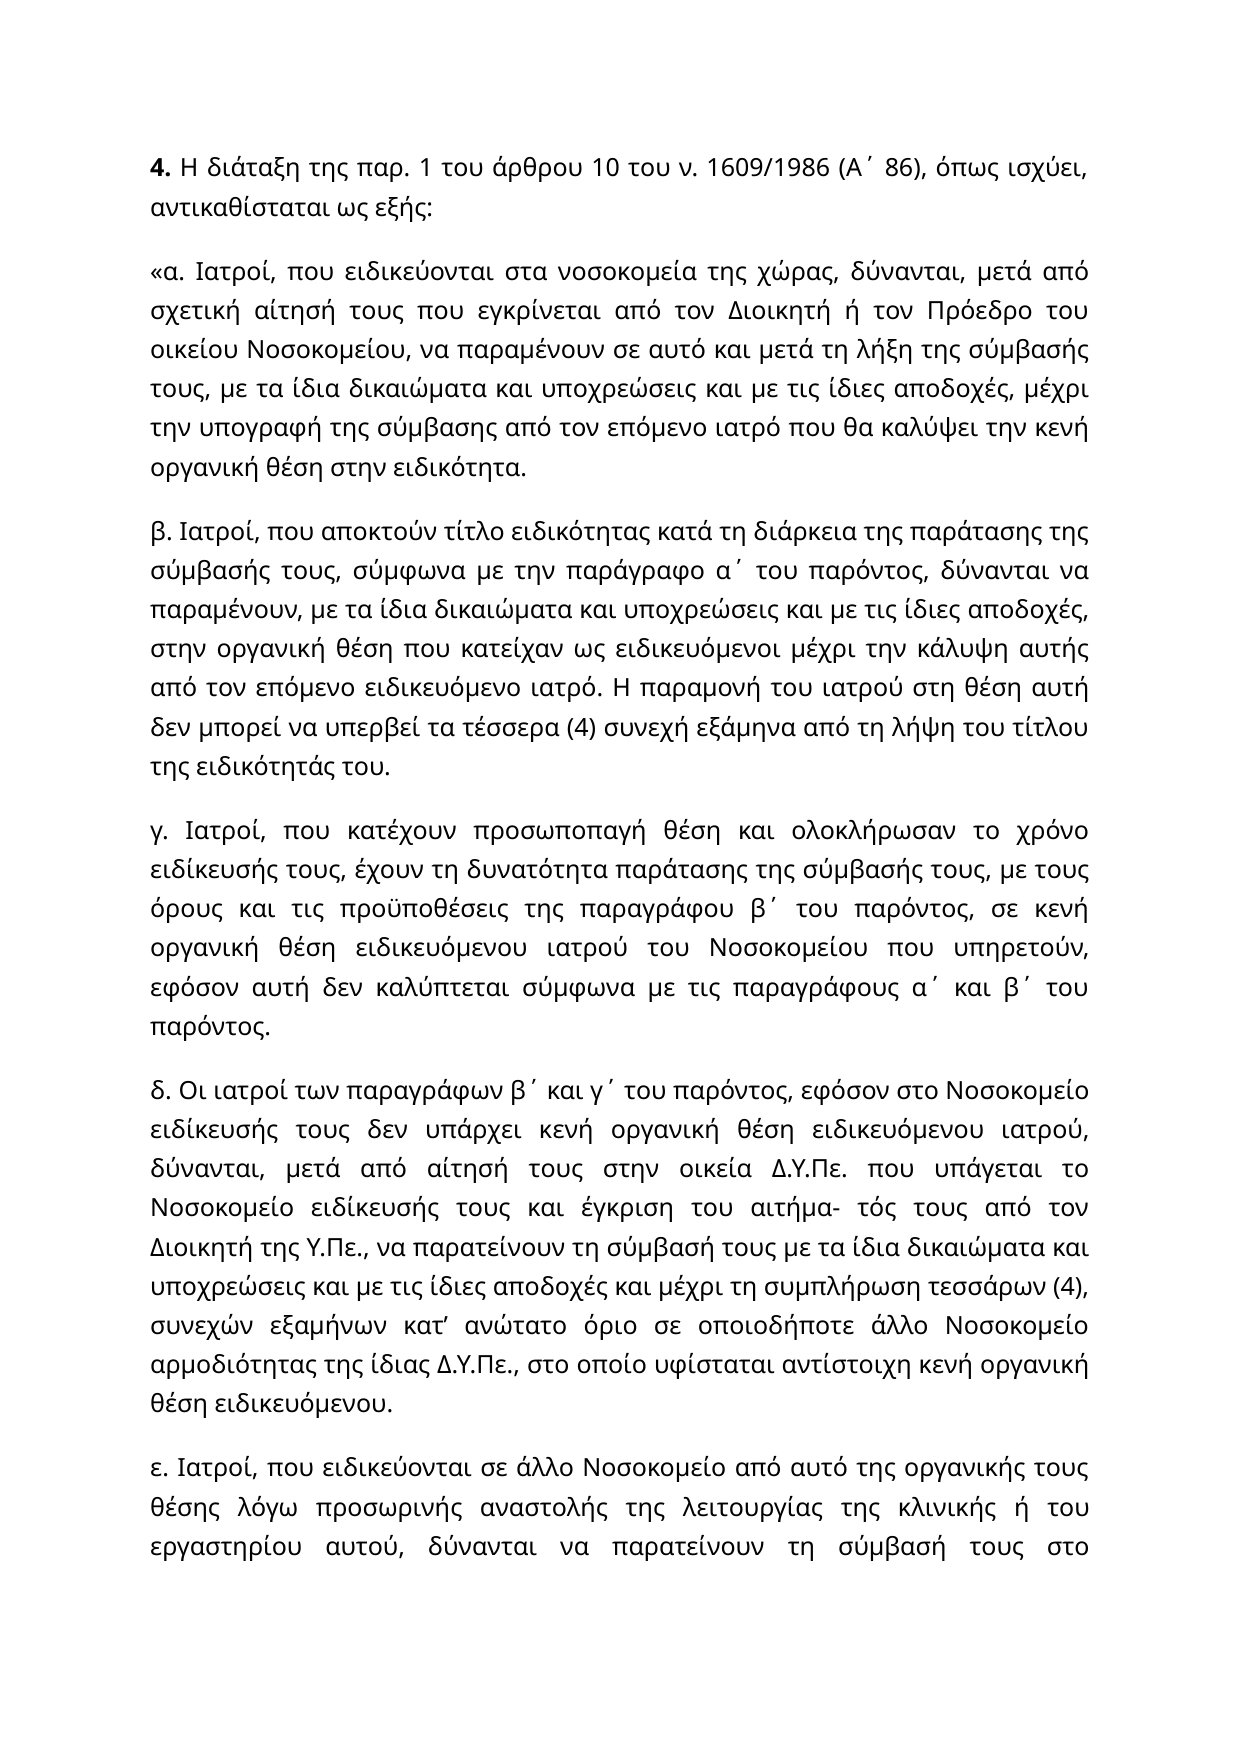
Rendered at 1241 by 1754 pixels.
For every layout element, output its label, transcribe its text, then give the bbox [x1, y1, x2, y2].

text «α. Ιατροί, που ειδικεύονται στα νοσοκομεία της χώρας, δύνανται, μετά από σχετική αίτησή τους που εγκρίνεται από τον Διοικητή ή τον Πρόεδρο του οικείου Νοσοκομείου, να παραμένουν σε αυτό και μετά τη λήξη της σύμβασής τους, με τα ίδια δικαιώματα και υποχρεώσεις και με τις ίδιες αποδοχές, μέχρι την υπογραφή της σύμβασης από τον επόμενο ιατρό που θα καλύψει την κενή οργανική θέση στην ειδικότητα. [150, 253, 1090, 483]
text ε. Ιατροί, που ειδικεύονται σε άλλο Νοσοκομείο από αυτό της οργανικής τους θέσης λόγω προσωρινής αναστολής της λειτουργίας της κλινικής ή του εργαστηρίου αυτού, δύνανται να παρατείνουν τη σύμβασή τους στο [150, 1450, 1090, 1562]
text δ. Οι ιατροί των παραγράφων β΄ και γ΄ του παρόντος, εφόσον στο Νοσοκομείο ειδίκευσής τους δεν υπάρχει κενή οργανική θέση ειδικευόμενου ιατρού, δύνανται, μετά από αίτησή τους στην οικεία Δ.Υ.Πε. που υπάγεται το Νοσοκομείο ειδίκευσής τους και έγκριση του αιτήμα- τός τους από τον Διοικητή της Υ.Πε., να παρατείνουν τη σύμβασή τους με τα ίδια δικαιώματα και υποχρεώσεις και με τις ίδιες αποδοχές και μέχρι τη συμπλήρωση τεσσάρων (4), συνεχών εξαμήνων κατ’ ανώτατο όριο σε οποιοδήποτε άλλο Νοσοκομείο αρμοδιότητας της ίδιας Δ.Υ.Πε., στο οποίο υφίσταται αντίστοιχη κενή οργανική θέση ειδικευόμενου. [150, 1072, 1090, 1420]
text γ. Ιατροί, που κατέχουν προσωποπαγή θέση και ολοκλήρωσαν το χρόνο ειδίκευσής τους, έχουν τη δυνατότητα παράτασης της σύμβασής τους, με τους όρους και τις προϋποθέσεις της παραγράφου β΄ του παρόντος, σε κενή οργανική θέση ειδικευόμενου ιατρού του Νοσοκομείου που υπηρετούν, εφόσον αυτή δεν καλύπτεται σύμφωνα με τις παραγράφους α΄ και β΄ του παρόντος. [150, 812, 1090, 1042]
text β. Ιατροί, που αποκτούν τίτλο ειδικότητας κατά τη διάρκεια της παράτασης της σύμβασής τους, σύμφωνα με την παράγραφο α΄ του παρόντος, δύνανται να παραμένουν, με τα ίδια δικαιώματα και υποχρεώσεις και με τις ίδιες αποδοχές, στην οργανική θέση που κατείχαν ως ειδικευόμενοι μέχρι την κάλυψη αυτής από τον επόμενο ειδικευόμενο ιατρό. Η παραμονή του ιατρού στη θέση αυτή δεν μπορεί να υπερβεί τα τέσσερα (4) συνεχή εξάμηνα από τη λήψη του τίτλου της ειδικότητάς του. [150, 513, 1090, 782]
text 4. Η διάταξη της παρ. 1 του άρθρου 10 του ν. 1609/1986 (Α΄ 86), όπως ισχύει, αντικαθίσταται ως εξής: [150, 150, 1090, 223]
